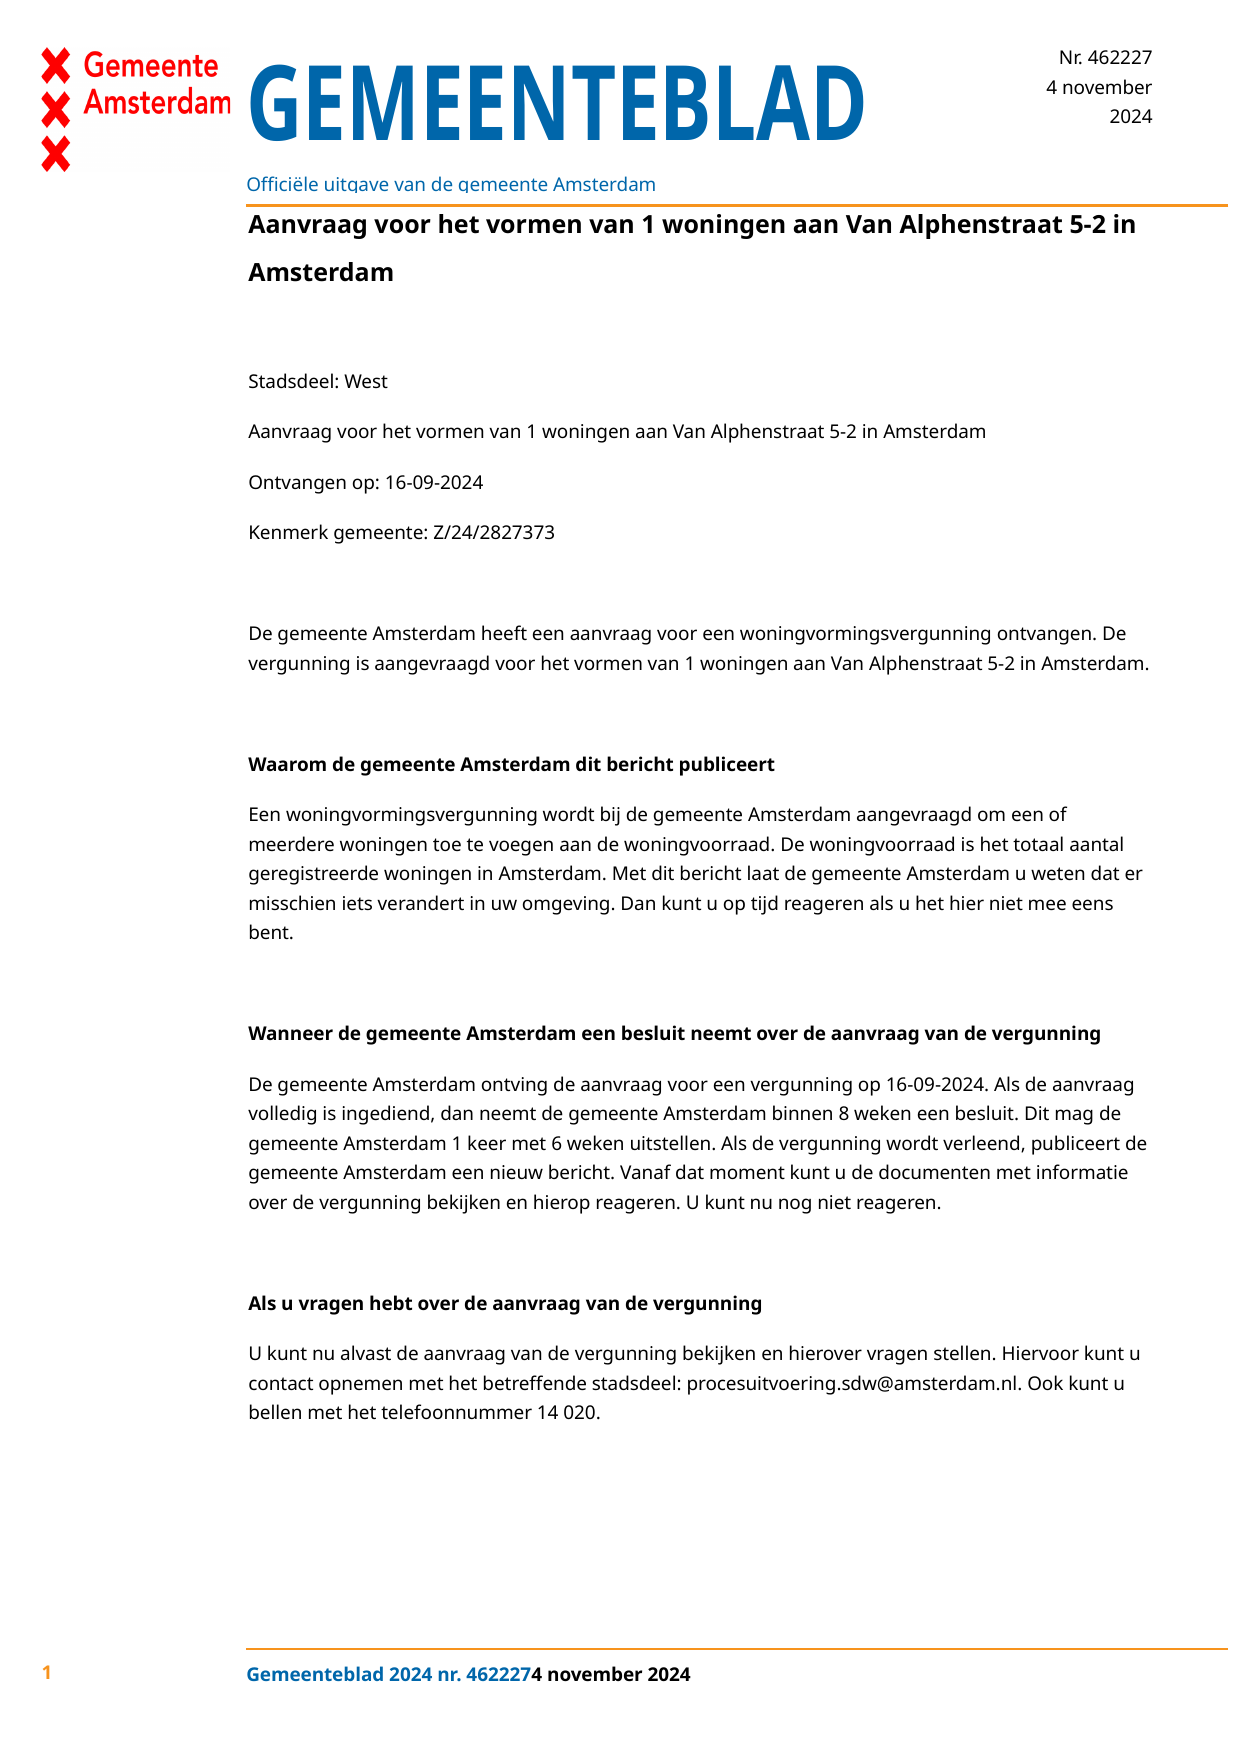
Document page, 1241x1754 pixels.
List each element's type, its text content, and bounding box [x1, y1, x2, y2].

picture [41, 47, 231, 172]
text De gemeente Amsterdam ontving de aanvraag voor een vergunning op 16-09-2024. Als de aanvraag volledig is ingediend, dan neemt de gemeente Amsterdam binnen 8 weken een besluit. Dit mag de gemeente Amsterdam 1 keer met 6 weken uitstellen. Als de vergunning wordt verleend, publiceert de gemeente Amsterdam een nieuw bericht. Vanaf dat moment kunt u de documenten met informatie over de vergunning bekijken en hierop reageren. U kunt nu nog niet reageren. [248, 1071, 1152, 1215]
text Kenmerk gemeente: Z/24/2827373 [248, 519, 1152, 545]
text Een woningvormingsvergunning wordt bij de gemeente Amsterdam aangevraagd om een of meerdere woningen toe te voegen aan de woningvoorraad. De woningvoorraad is het totaal aantal geregistreerde woningen in Amsterdam. Met dit bericht laat de gemeente Amsterdam u weten dat er misschien iets verandert in uw omgeving. Dan kunt u op tijd reageren als u het hier niet mee eens bent. [248, 801, 1152, 945]
text Wanneer de gemeente Amsterdam een besluit neemt over de aanvraag van de vergunning [248, 1020, 1152, 1046]
text Waarom de gemeente Amsterdam dit bericht publiceert [248, 751, 1152, 777]
text De gemeente Amsterdam heeft een aanvraag voor een woningvormingsvergunning ontvangen. De vergunning is aangevraagd voor het vormen van 1 woningen aan Van Alphenstraat 5-2 in Amsterdam. [248, 620, 1152, 676]
text Aanvraag voor het vormen van 1 woningen aan Van Alphenstraat 5-2 in Amsterdam [248, 419, 1152, 444]
text Als u vragen hebt over de aanvraag van de vergunning [248, 1290, 1152, 1316]
text U kunt nu alvast de aanvraag van de vergunning bekijken en hierover vragen stellen. Hiervoor kunt u contact opnemen met het betreffende stadsdeel: procesuitvoering.sdw@amsterdam.nl. Ook kunt u bellen met het telefoonnummer 14 020. [248, 1340, 1152, 1425]
text Aanvraag voor het vormen van 1 woningen aan Van Alphenstraat 5-2 in Amsterdam [248, 207, 1152, 288]
text Ontvangen op: 16-09-2024 [248, 469, 1152, 495]
text Stadsdeel: West [248, 368, 1152, 394]
